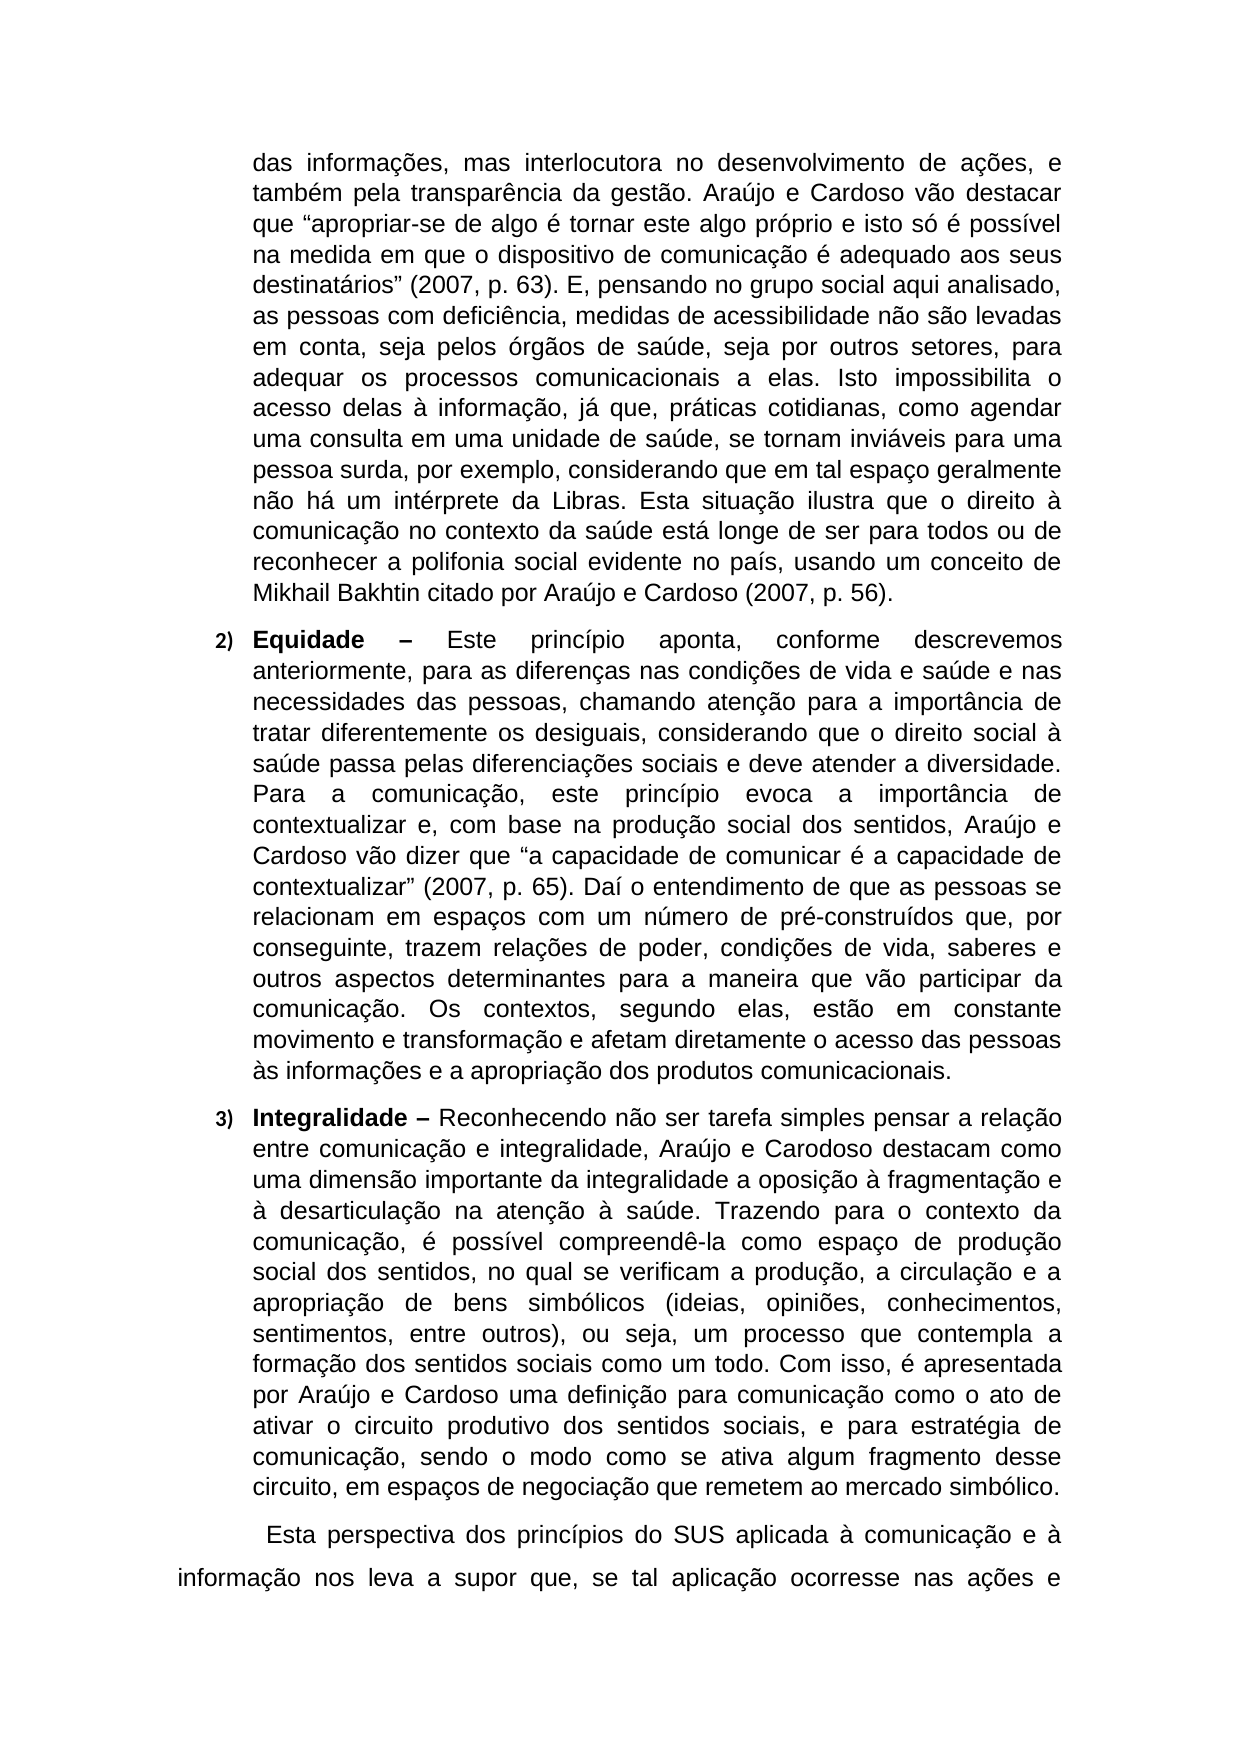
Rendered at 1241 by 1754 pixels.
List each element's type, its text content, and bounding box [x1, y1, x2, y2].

list das informações, mas interlocutora no desenvolvimento de ações, e também pela transparência da gestão. Araújo e Cardoso vão destacar que “apropriar-se de algo é tornar este algo próprio e isto só é possível na medida em que o dispositivo de comunicação é adequado aos seus destinatários” (2007, p. 63). E, pensando no grupo social aqui analisado, as pessoas com deficiência, medidas de acessibilidade não são levadas em conta, seja pelos órgãos de saúde, seja por outros setores, para adequar os processos comunicacionais a elas. Isto impossibilita o acesso delas à informação, já que, práticas cotidianas, como agendar uma consulta em uma unidade de saúde, se tornam inviáveis para uma pessoa surda, por exemplo, considerando que em tal espaço geralmente não há um intérprete da Libras. Esta situação ilustra que o direito à comunicação no contexto da saúde está longe de ser para todos ou de reconhecer a polifonia social evidente no país, usando um conceito de Mikhail Bakhtin citado por Araújo e Cardoso (2007, p. 56). [215, 148, 1063, 607]
text Esta perspectiva dos princípios do SUS aplicada à comunicação e à informação nos leva a supor que, se tal aplicação ocorresse nas ações e [177, 1520, 1063, 1592]
list Equidade – Este princípio aponta, conforme descrevemos anteriormente, para as diferenças nas condições de vida e saúde e nas necessidades das pessoas, chamando atenção para a importância de tratar diferentemente os desiguais, considerando que o direito social à saúde passa pelas diferenciações sociais e deve atender a diversidade. Para a comunicação, este princípio evoca a importância de contextualizar e, com base na produção social dos sentidos, Araújo e Cardoso vão dizer que “a capacidade de comunicar é a capacidade de contextualizar” (2007, p. 65). Daí o entendimento de que as pessoas se relacionam em espaços com um número de pré-construídos que, por conseguinte, trazem relações de poder, condições de vida, saberes e outros aspectos determinantes para a maneira que vão participar da comunicação. Os contextos, segundo elas, estão em constante movimento e transformação e afetam diretamente o acesso das pessoas às informações e a apropriação dos produtos comunicacionais. [215, 625, 1063, 1084]
list Integralidade – Reconhecendo não ser tarefa simples pensar a relação entre comunicação e integralidade, Araújo e Carodoso destacam como uma dimensão importante da integralidade a oposição à fragmentação e à desarticulação na atenção à saúde. Trazendo para o contexto da comunicação, é possível compreendê-la como espaço de produção social dos sentidos, no qual se verificam a produção, a circulação e a apropriação de bens simbólicos (ideias, opiniões, conhecimentos, sentimentos, entre outros), ou seja, um processo que contempla a formação dos sentidos sociais como um todo. Com isso, é apresentada por Araújo e Cardoso uma definição para comunicação como o ato de ativar o circuito produtivo dos sentidos sociais, e para estratégia de comunicação, sendo o modo como se ativa algum fragmento desse circuito, em espaços de negociação que remetem ao mercado simbólico. [215, 1103, 1063, 1501]
